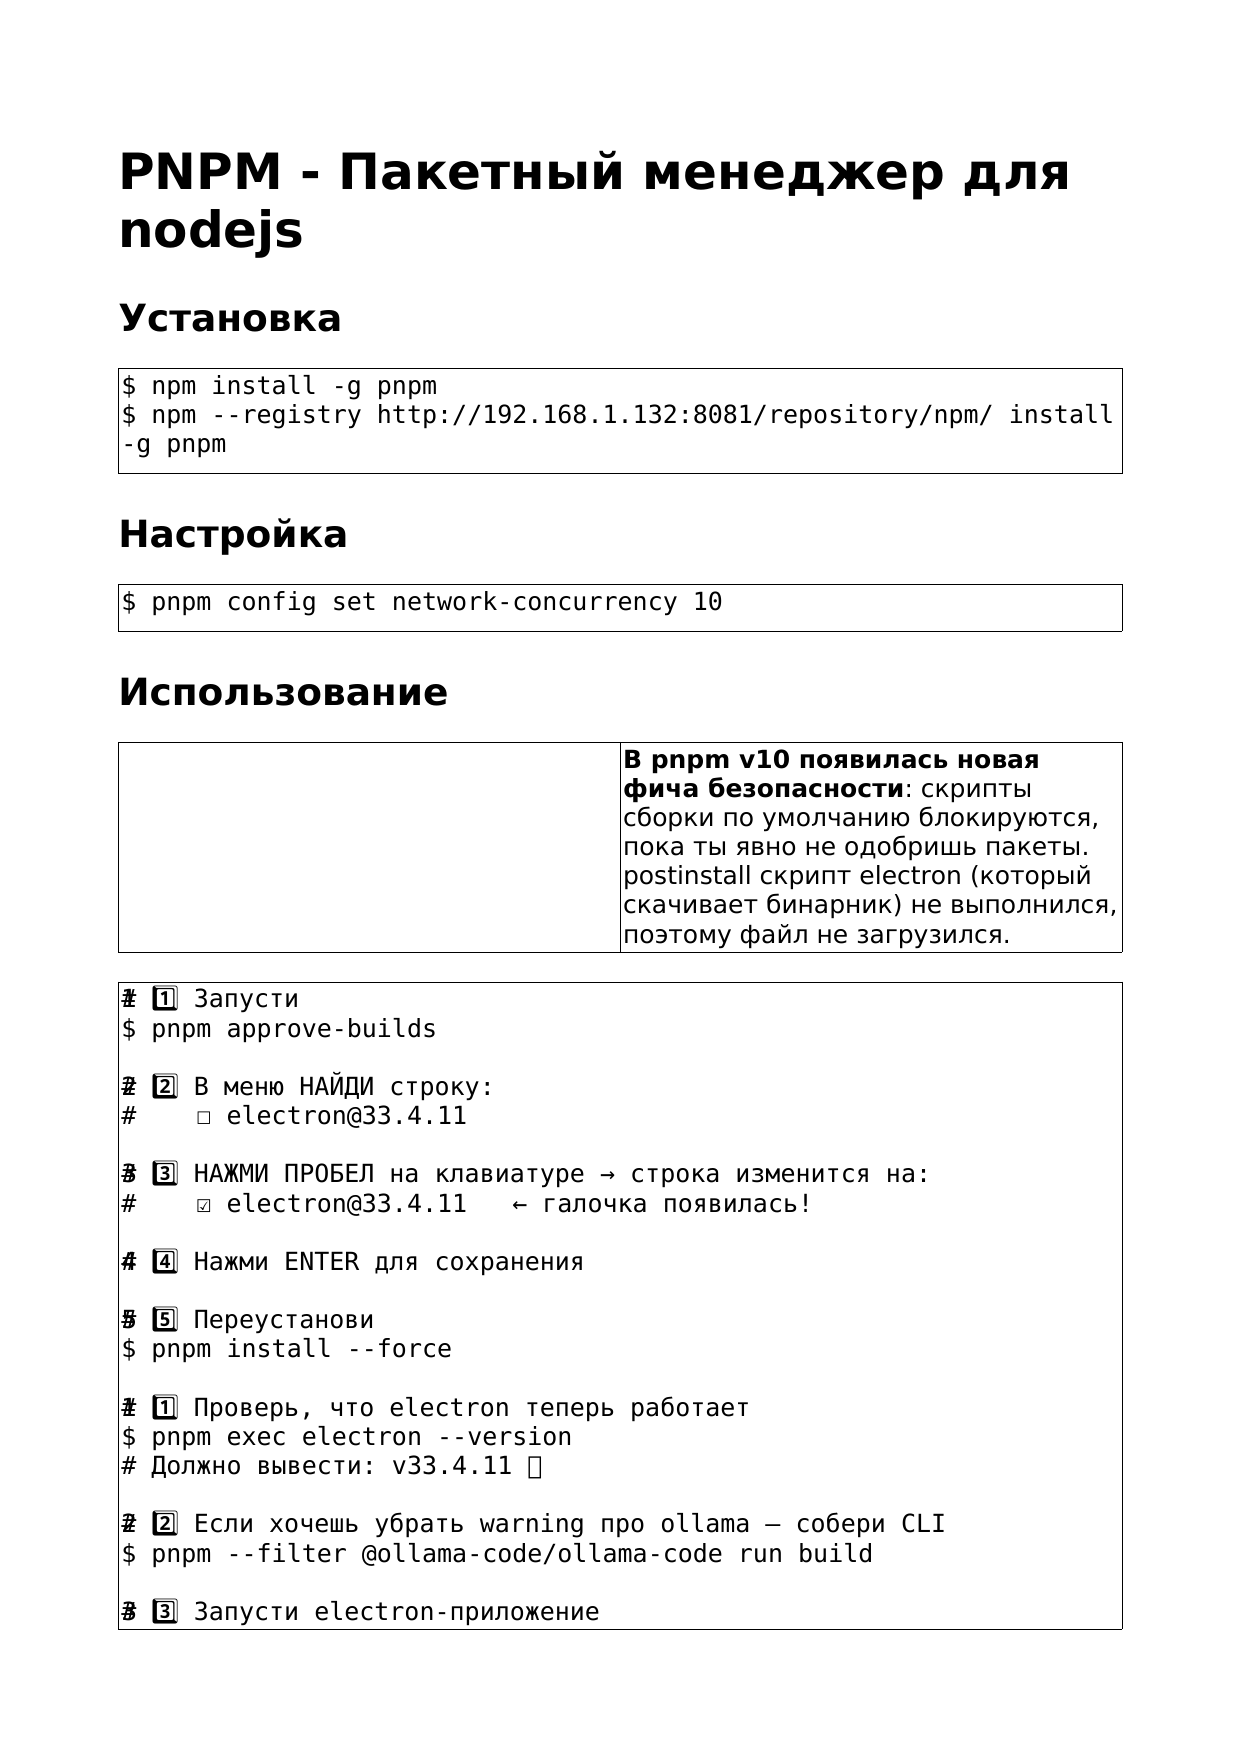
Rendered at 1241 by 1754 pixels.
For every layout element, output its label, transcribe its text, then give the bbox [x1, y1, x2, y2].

subtitle Настройка [118, 513, 1122, 557]
table_header [119, 743, 620, 952]
table_header # 1️⃣ Запусти $ pnpm approve-builds # 2️⃣ В меню НАЙДИ строку: # ☐ electron@33.4.11 # 3️⃣ НАЖМИ ПРОБЕЛ на клавиатуре → строка изменится на: # ☑ electron@33.4.11 ← галочка появилась! # 4️⃣ Нажми ENTER для сохранения # 5️⃣ Переустанови $ pnpm install --force # 1️⃣ Проверь, что electron теперь работает $ pnpm exec electron --version # Должно вывести: v33.4.11 ✅ # 2️⃣ Если хочешь убрать warning про ollama — собери CLI $ pnpm --filter @ollama-code/ollama-code run build # 3️⃣ Запусти electron-приложение [119, 983, 1122, 1629]
table_header $ pnpm config set network-concurrency 10 [119, 585, 1122, 631]
subtitle PNPM - Пакетный менеджер для nodejs [118, 143, 1122, 259]
subtitle Установка [118, 297, 1122, 341]
table_header $ npm install -g pnpm $ npm --registry http://192.168.1.132:8081/repository/npm/ install -g pnpm [119, 369, 1122, 473]
subtitle Использование [118, 671, 1122, 714]
table_header В pnpm v10 появилась новая фича безопасности: скрипты сборки по умолчанию блокируются, пока ты явно не одобришь пакеты. postinstall скрипт electron (который скачивает бинарник) не выполнился, поэтому файл не загрузился. [621, 743, 1122, 952]
